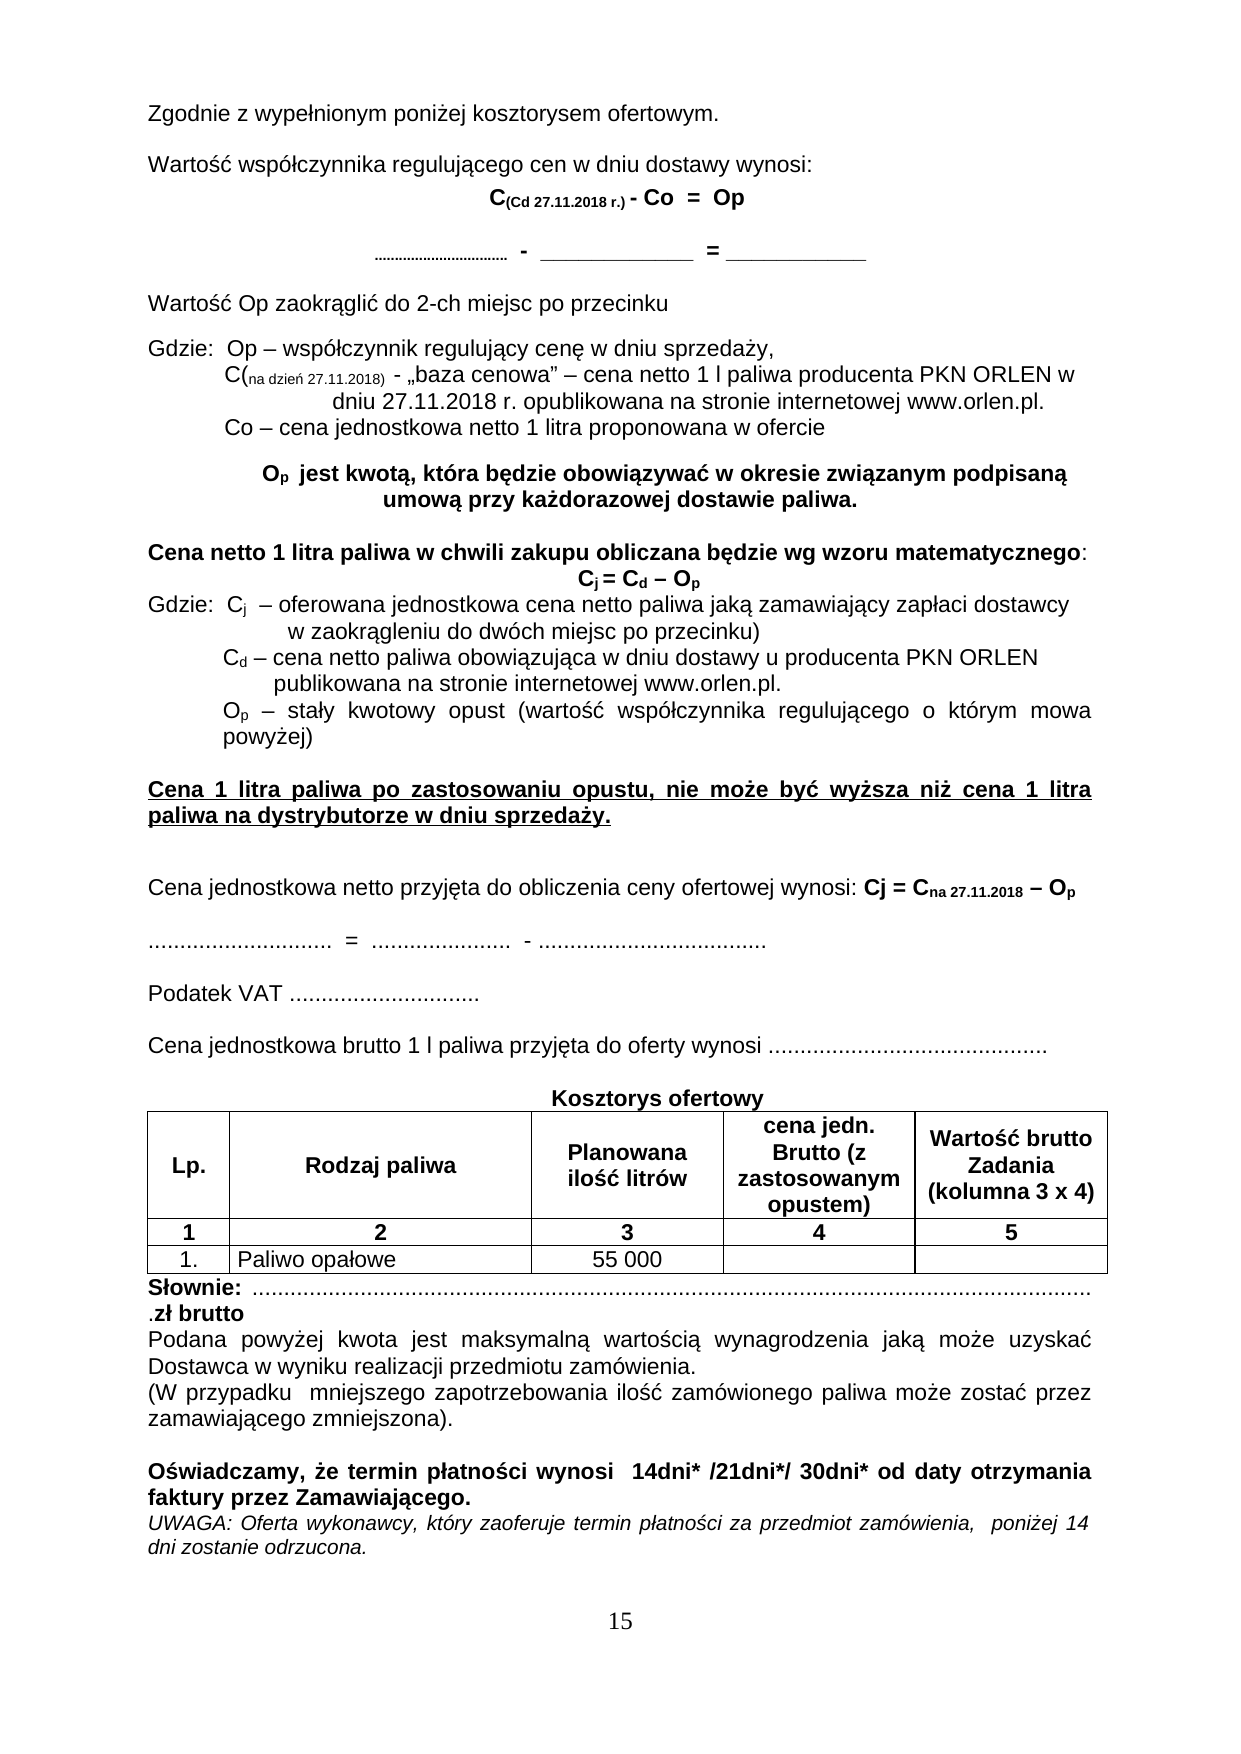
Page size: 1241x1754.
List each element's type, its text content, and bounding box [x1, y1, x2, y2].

table_header cena jedn. Brutto (z zastosowanym opustem) [724, 1112, 914, 1218]
table_cell Paliwo opałowe [230, 1246, 531, 1272]
text Słownie: .....................................................................................................................................zł brutto [148, 1274, 1093, 1326]
text Co – cena jednostkowa netto 1 litra proponowana w ofercie [148, 414, 1093, 440]
text ................................. - ____________ = ___________ [148, 237, 1093, 263]
text (W przypadku mniejszego zapotrzebowania ilość zamówionego paliwa może zostać przez zamawiającego zmniejszona). [148, 1379, 1093, 1432]
table_cell 4 [724, 1219, 914, 1245]
text publikowana na stronie internetowej www.orlen.pl. [223, 670, 1093, 697]
table_header Rodzaj paliwa [230, 1112, 531, 1218]
text Cj = Cd – Op [185, 565, 1093, 591]
text Gdzie: Cj – oferowana jednostkowa cena netto paliwa jaką zamawiający zapłaci dostawcy [148, 591, 1093, 618]
text C(Cd 27.11.2018 r.) - Co = Op [148, 184, 1093, 210]
text Oświadczamy, że termin płatności wynosi 14dni* /21dni*/ 30dni* od daty otrzymania faktury przez Zamawiającego. [148, 1458, 1093, 1511]
table_cell [916, 1246, 1107, 1272]
text Cena jednostkowa brutto 1 l paliwa przyjęta do oferty wynosi ............................................ [148, 1032, 1093, 1058]
table_cell 3 [532, 1219, 723, 1245]
text Zgodnie z wypełnionym poniżej kosztorysem ofertowym. [148, 100, 1093, 126]
table_cell 2 [230, 1219, 531, 1245]
text Wartość współczynnika regulującego cen w dniu dostawy wynosi: [148, 151, 1093, 178]
text C(na dzień 27.11.2018) - „baza cenowa” – cena netto 1 l paliwa producenta PKN ORLEN w [148, 361, 1093, 388]
text ............................. = ...................... - .................................... [148, 927, 1093, 953]
text w zaokrągleniu do dwóch miejsc po przecinku) [148, 618, 1093, 644]
text Kosztorys ofertowy [223, 1085, 1093, 1111]
text Wartość Op zaokrąglić do 2-ch miejsc po przecinku [148, 289, 1093, 316]
table_cell 1. [148, 1246, 229, 1272]
text Cena 1 litra paliwa po zastosowaniu opustu, nie może być wyższa niż cena 1 litra paliwa na dystrybutorze w dniu sprzedaży. [148, 776, 1093, 828]
text dniu 27.11.2018 r. opublikowana na stronie internetowej www.orlen.pl. [148, 388, 1093, 414]
text Cd – cena netto paliwa obowiązująca w dniu dostawy u producenta PKN ORLEN [223, 644, 1093, 670]
text Cena netto 1 litra paliwa w chwili zakupu obliczana będzie wg wzoru matematycznego: [148, 539, 1093, 565]
text Cena jednostkowa netto przyjęta do obliczenia ceny ofertowej wynosi: Cj = Cna 27.11.2018 – Op [148, 874, 1093, 900]
text Podana powyżej kwota jest maksymalną wartością wynagrodzenia jaką może uzyskać Dostawca w wyniku realizacji przedmiotu zamówienia. [148, 1326, 1093, 1379]
text Op jest kwotą, która będzie obowiązywać w okresie związanym podpisaną umową przy każdorazowej dostawie paliwa. [148, 459, 1093, 512]
table_cell 5 [916, 1219, 1107, 1245]
text UWAGA: Oferta wykonawcy, który zaoferuje termin płatności za przedmiot zamówienia, poniżej 14 dni zostanie odrzucona. [148, 1511, 1093, 1559]
table_cell [724, 1246, 914, 1272]
table_header Lp. [148, 1112, 229, 1218]
text Gdzie: Op – współczynnik regulujący cenę w dniu sprzedaży, [148, 335, 1093, 361]
text Podatek VAT .............................. [148, 979, 1093, 1006]
text Op – stały kwotowy opust (wartość współczynnika regulującego o którym mowa powyżej) [223, 697, 1093, 749]
table_header Wartość brutto Zadania (kolumna 3 x 4) [916, 1112, 1107, 1218]
table_cell 55 000 [532, 1246, 723, 1272]
table_cell 1 [148, 1219, 229, 1245]
table_header Planowana ilość litrów [532, 1112, 723, 1218]
